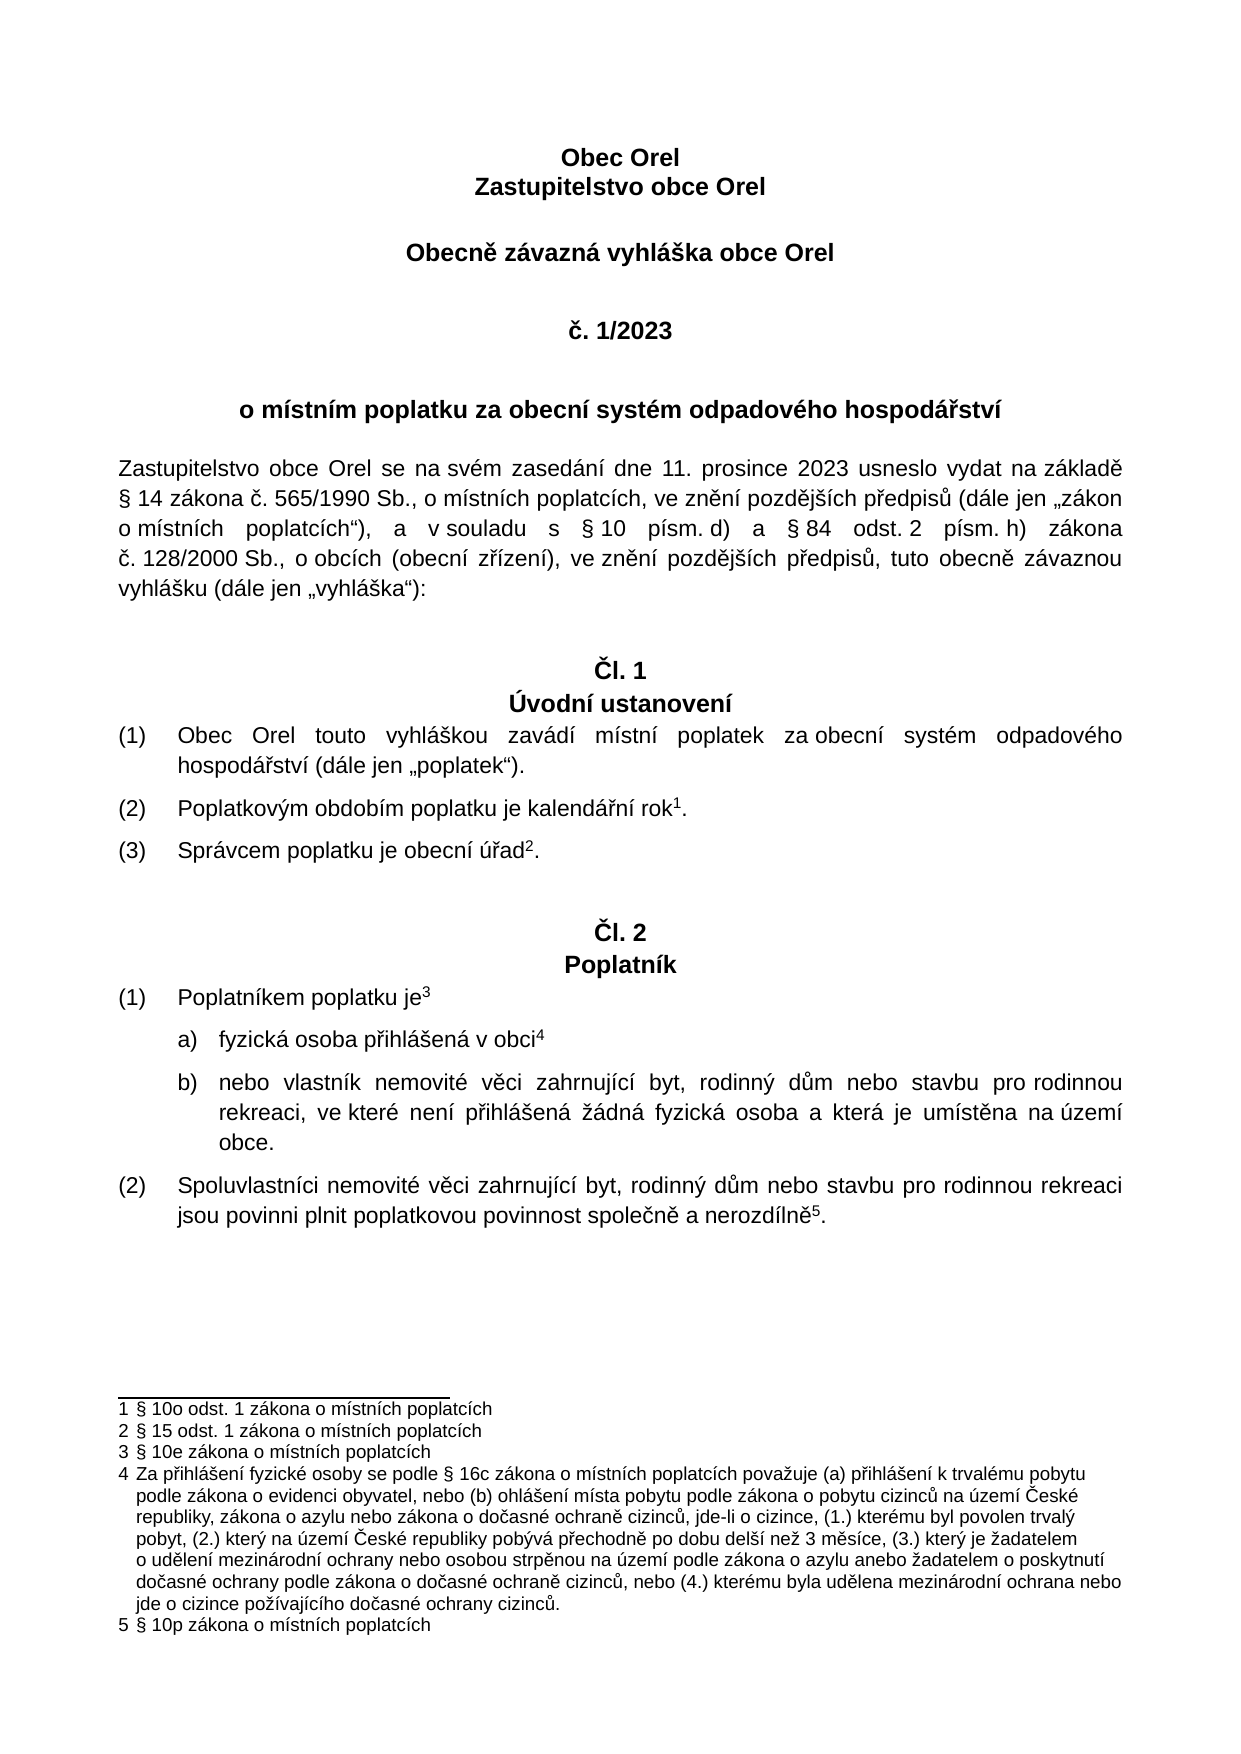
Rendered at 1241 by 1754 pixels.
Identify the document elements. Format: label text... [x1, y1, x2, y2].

list Spoluvlastníci nemovité věci zahrnující byt, rodinný dům nebo stavbu pro rodinnou rekreaci jsou povinni plnit poplatkovou povinnost společně a nerozdílně. [118, 1172, 1122, 1229]
text Obec Orel Zastupitelstvo obce Orel [118, 143, 1122, 201]
list § 10e zákona o místních poplatcích [118, 1441, 1122, 1463]
list § 10o odst. 1 zákona o místních poplatcích [118, 1398, 1122, 1420]
list § 15 odst. 1 zákona o místních poplatcích [118, 1420, 1122, 1441]
list nebo vlastník nemovité věci zahrnující byt, rodinný dům nebo stavbu pro rodinnou rekreaci, ve které není přihlášená žádná fyzická osoba a která je umístěna na území obce. [177, 1069, 1122, 1156]
list Obec Orel touto vyhláškou zavádí místní poplatek za obecní systém odpadového hospodářství (dále jen „poplatek“). [118, 722, 1122, 778]
list § 10p zákona o místních poplatcích [118, 1614, 1122, 1635]
subtitle Čl. 1 Úvodní ustanovení [118, 656, 1122, 717]
list Poplatníkem poplatku je [118, 983, 1122, 1010]
subtitle Čl. 2 Poplatník [118, 917, 1122, 979]
list Za přihlášení fyzické osoby se podle § 16c zákona o místních poplatcích považuje (a) přihlášení k trvalému pobytu podle zákona o evidenci obyvatel, nebo (b) ohlášení místa pobytu podle zákona o pobytu cizinců na území České republiky, zákona o azylu nebo zákona o dočasné ochraně cizinců, jde-li o cizince, (1.) kterému byl povolen trvalý pobyt, (2.) který na území České republiky pobývá přechodně po dobu delší než 3 měsíce, (3.) který je žadatelem o udělení mezinárodní ochrany nebo osobou strpěnou na území podle zákona o azylu anebo žadatelem o poskytnutí dočasné ochrany podle zákona o dočasné ochraně cizinců, nebo (4.) kterému byla udělena mezinárodní ochrana nebo jde o cizince požívajícího dočasné ochrany cizinců. [118, 1463, 1122, 1614]
list Správcem poplatku je obecní úřad. [118, 837, 1122, 864]
subtitle o místním poplatku za obecní systém odpadového hospodářství [118, 394, 1122, 423]
list fyzická osoba přihlášená v obci [177, 1026, 1122, 1053]
list Poplatkovým obdobím poplatku je kalendářní rok. [118, 794, 1122, 821]
subtitle Obecně závazná vyhláška obce Orel [118, 238, 1122, 267]
text Zastupitelstvo obce Orel se na svém zasedání dne 11. prosince 2023 usneslo vydat na základě § 14 zákona č. 565/1990 Sb., o místních poplatcích, ve znění pozdějších předpisů (dále jen „zákon o místních poplatcích“), a v souladu s § 10 písm. d) a § 84 odst. 2 písm. h) zákona č. 128/2000 Sb., o obcích (obecní zřízení), ve znění pozdějších předpisů, tuto obecně závaznou vyhlášku (dále jen „vyhláška“): [118, 454, 1122, 602]
subtitle č. 1/2023 [118, 316, 1122, 345]
